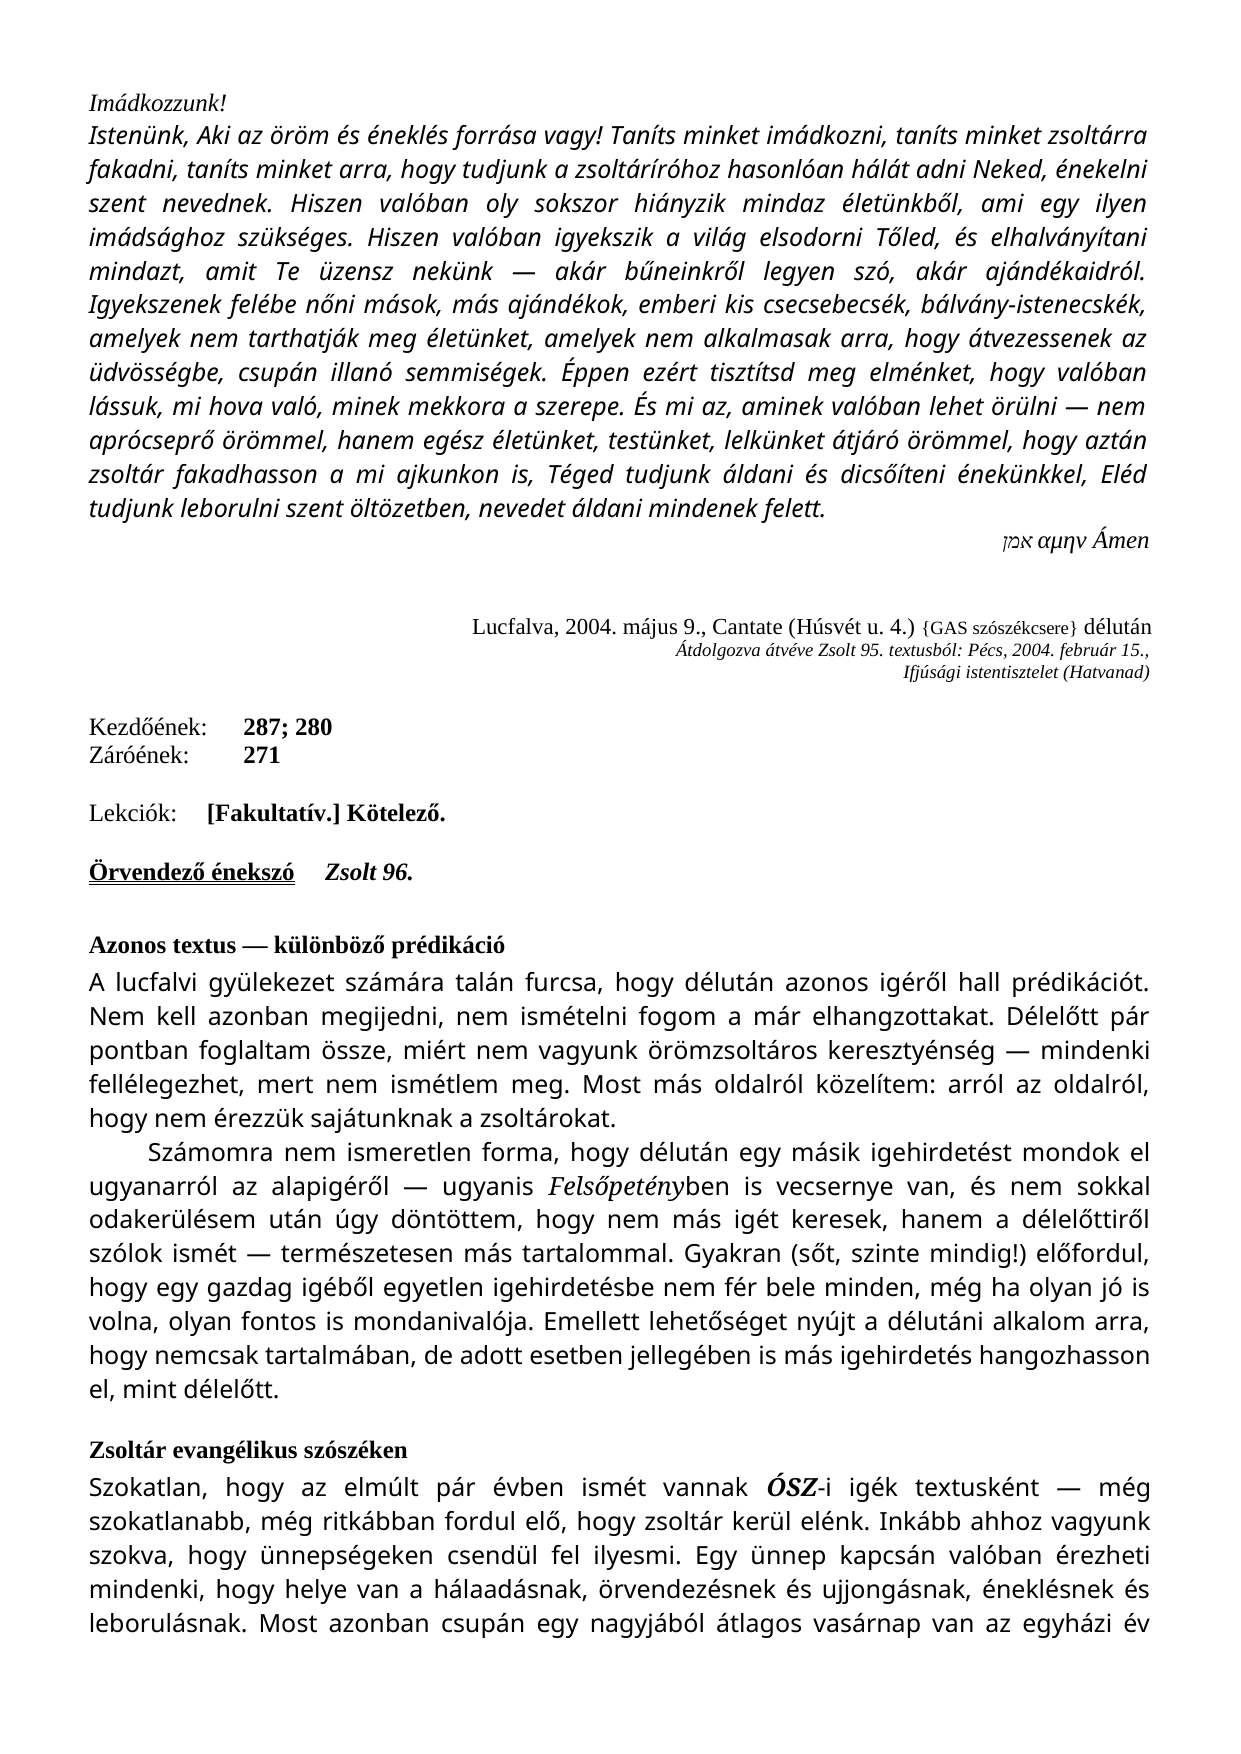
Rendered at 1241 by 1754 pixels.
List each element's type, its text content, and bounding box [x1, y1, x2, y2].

text Kezdőének: 287; 280 [88, 712, 1152, 740]
text Záróének: 271 [88, 740, 1152, 769]
text Számomra nem ismeretlen forma, hogy délután egy másik igehirdetést mondok el ugyanarról az alapigéről — ugyanis Felsőpetényben is vecsernye van, és nem sokkal odakerülésem után úgy döntöttem, hogy nem más igét keresek, hanem a délelőttiről szólok ismét — természetesen más tartalommal. Gyakran (sőt, szinte mindig!) előfordul, hogy egy gazdag igéből egyetlen igehirdetésbe nem fér bele minden, még ha olyan jó is volna, olyan fontos is mondanivalója. Emellett lehetőséget nyújt a délutáni alkalom arra, hogy nemcsak tartalmában, de adott esetben jellegében is más igehirdetés hangozhasson el, mint délelőtt. [88, 1134, 1152, 1406]
text Imádkozzunk! [88, 88, 1152, 117]
text אמן αμην Ámen [88, 525, 1152, 553]
subtitle Zsoltár evangélikus szószéken [88, 1435, 1152, 1464]
text A lucfalvi gyülekezet számára talán furcsa, hogy délután azonos igéről hall prédikációt. Nem kell azonban megijedni, nem ismételni fogom a már elhangzottakat. Délelőtt pár pontban foglaltam össze, miért nem vagyunk örömzsoltáros keresztyénség — mindenki fellélegezhet, mert nem ismétlem meg. Most más oldalról közelítem: arról az oldalról, hogy nem érezzük sajátunknak a zsoltárokat. [88, 964, 1152, 1134]
text Örvendező énekszó Zsolt 96. [88, 857, 1152, 886]
text Istenünk, Aki az öröm és éneklés forrása vagy! Taníts minket imádkozni, taníts minket zsoltárra fakadni, taníts minket arra, hogy tudjunk a zsoltáríróhoz hasonlóan hálát adni Neked, énekelni szent nevednek. Hiszen valóban oly sokszor hiányzik mindaz életünkből, ami egy ilyen imádsághoz szükséges. Hiszen valóban igyekszik a világ elsodorni Tőled, és elhalványítani mindazt, amit Te üzensz nekünk — akár bűneinkről legyen szó, akár ajándékaidról. Igyekszenek felébe nőni mások, más ajándékok, emberi kis csecsebecsék, bálvány-istenecskék, amelyek nem tarthatják meg életünket, amelyek nem alkalmasak arra, hogy átvezessenek az üdvösségbe, csupán illanó semmiségek. Éppen ezért tisztítsd meg elménket, hogy valóban lássuk, mi hova való, minek mekkora a szerepe. És mi az, aminek valóban lehet örülni — nem aprócseprő örömmel, hanem egész életünket, testünket, lelkünket átjáró örömmel, hogy aztán zsoltár fakadhasson a mi ajkunkon is, Téged tudjunk áldani és dicsőíteni énekünkkel, Eléd tudjunk leborulni szent öltözetben, nevedet áldani mindenek felett. [88, 117, 1152, 525]
text Szokatlan, hogy az elmúlt pár évben ismét vannak ÓSZ‑i igék textusként — még szokatlanabb, még ritkábban fordul elő, hogy zsoltár kerül elénk. Inkább ahhoz vagyunk szokva, hogy ünnepségeken csendül fel ilyesmi. Egy ünnep kapcsán valóban érezheti mindenki, hogy helye van a hálaadásnak, örvendezésnek és ujjongásnak, éneklésnek és leborulásnak. Most azonban csupán egy nagyjából átlagos vasárnap van az egyházi év [88, 1470, 1152, 1640]
subtitle Azonos textus — különböző prédikáció [88, 930, 1152, 958]
text Lekciók: [Fakultatív.] Kötelező. [88, 798, 1152, 827]
text Lucfalva, 2004. május 9., Cantate (Húsvét u. 4.) {GAS szószékcsere} délután Átdolgozva átvéve Zsolt 95. textusból: Pécs, 2004. február 15., Ifjúsági istentisztelet (Hatvanad) [88, 613, 1152, 682]
